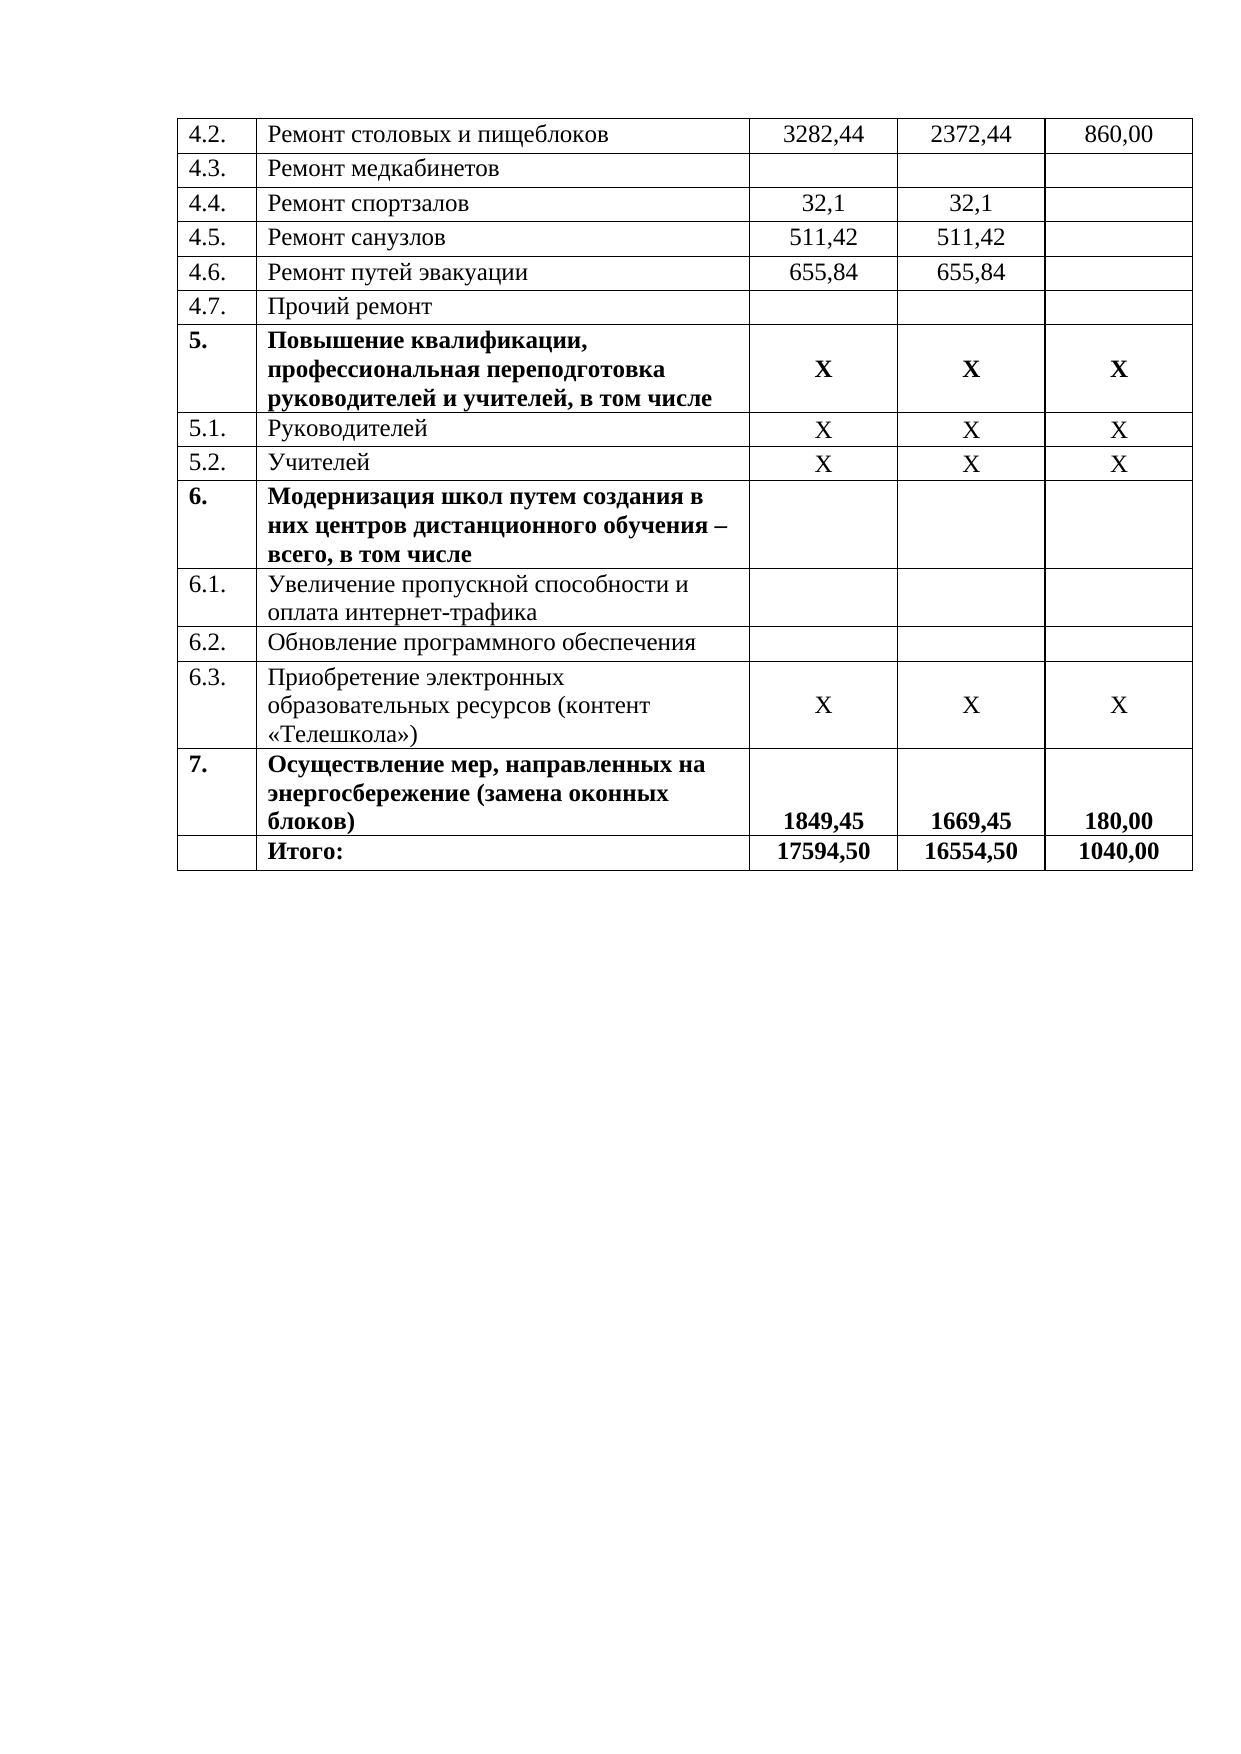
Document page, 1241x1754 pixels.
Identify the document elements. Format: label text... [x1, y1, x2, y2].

table_cell 4.4. [178, 188, 256, 221]
table_cell Учителей [257, 447, 749, 480]
table_cell 655,84 [750, 257, 897, 290]
table_cell Руководителей [257, 413, 749, 446]
table_cell 4.3. [178, 154, 256, 187]
table_cell Х [750, 413, 897, 446]
table_cell 1849,45 [750, 749, 897, 835]
table_cell 3282,44 [750, 119, 897, 152]
table_cell [750, 154, 897, 187]
table_cell 1669,45 [898, 749, 1044, 835]
table_cell [750, 569, 897, 626]
table_cell 5.1. [178, 413, 256, 446]
table_cell Х [898, 325, 1044, 412]
table_cell [1046, 257, 1192, 290]
table_cell Итого: [257, 836, 749, 869]
table_cell Приобретение электронных образовательных ресурсов (контент «Телешкола») [257, 662, 749, 748]
table_cell [898, 481, 1044, 568]
table_cell 511,42 [898, 222, 1044, 256]
table_cell 180,00 [1046, 749, 1192, 835]
table_cell Х [1046, 413, 1192, 446]
table_cell [1046, 569, 1192, 626]
table_cell Х [898, 447, 1044, 480]
table_cell 7. [178, 749, 256, 835]
table_cell Обновление программного обеспечения [257, 627, 749, 661]
table_cell 17594,50 [750, 836, 897, 869]
table_cell [750, 627, 897, 661]
table_cell 6.2. [178, 627, 256, 661]
table_cell Модернизация школ путем создания в них центров дистанционного обучения – всего, в том числе [257, 481, 749, 568]
table_cell Х [750, 447, 897, 480]
table_cell 4.5. [178, 222, 256, 256]
table_cell [1046, 154, 1192, 187]
table_cell [178, 836, 256, 869]
table_cell [898, 291, 1044, 324]
table_cell Увеличение пропускной способности и оплата интернет-трафика [257, 569, 749, 626]
table_cell 6.1. [178, 569, 256, 626]
table_cell Х [1046, 447, 1192, 480]
table_cell [1046, 222, 1192, 256]
table_cell 860,00 [1046, 119, 1192, 152]
table_cell Х [1046, 662, 1192, 748]
table_cell [898, 154, 1044, 187]
table_cell [898, 569, 1044, 626]
table_cell [1046, 188, 1192, 221]
table_cell Х [898, 662, 1044, 748]
table_cell [750, 291, 897, 324]
table_cell 6.3. [178, 662, 256, 748]
table_cell 16554,50 [898, 836, 1044, 869]
table_cell [1046, 627, 1192, 661]
table_cell 1040,00 [1046, 836, 1192, 869]
table_cell Х [750, 662, 897, 748]
table_cell 32,1 [750, 188, 897, 221]
table_cell Х [898, 413, 1044, 446]
table_cell 4.7. [178, 291, 256, 324]
table_cell Ремонт медкабинетов [257, 154, 749, 187]
table_cell 4.6. [178, 257, 256, 290]
table_cell Повышение квалификации, профессиональная переподготовка руководителей и учителей, в том числе [257, 325, 749, 412]
table_cell 511,42 [750, 222, 897, 256]
table_cell Ремонт санузлов [257, 222, 749, 256]
table_cell [750, 481, 897, 568]
table_cell Х [750, 325, 897, 412]
table_cell Ремонт столовых и пищеблоков [257, 119, 749, 152]
table_cell [1046, 481, 1192, 568]
table_cell 32,1 [898, 188, 1044, 221]
table_cell Осуществление мер, направленных на энергосбережение (замена оконных блоков) [257, 749, 749, 835]
table_cell [1046, 291, 1192, 324]
table_cell Х [1046, 325, 1192, 412]
table_cell Ремонт путей эвакуации [257, 257, 749, 290]
table_cell Ремонт спортзалов [257, 188, 749, 221]
table_cell 655,84 [898, 257, 1044, 290]
table_cell 5.2. [178, 447, 256, 480]
table_cell 4.2. [178, 119, 256, 152]
table_cell 6. [178, 481, 256, 568]
table_cell 5. [178, 325, 256, 412]
table_cell Прочий ремонт [257, 291, 749, 324]
table_cell 2372,44 [898, 119, 1044, 152]
table_cell [898, 627, 1044, 661]
